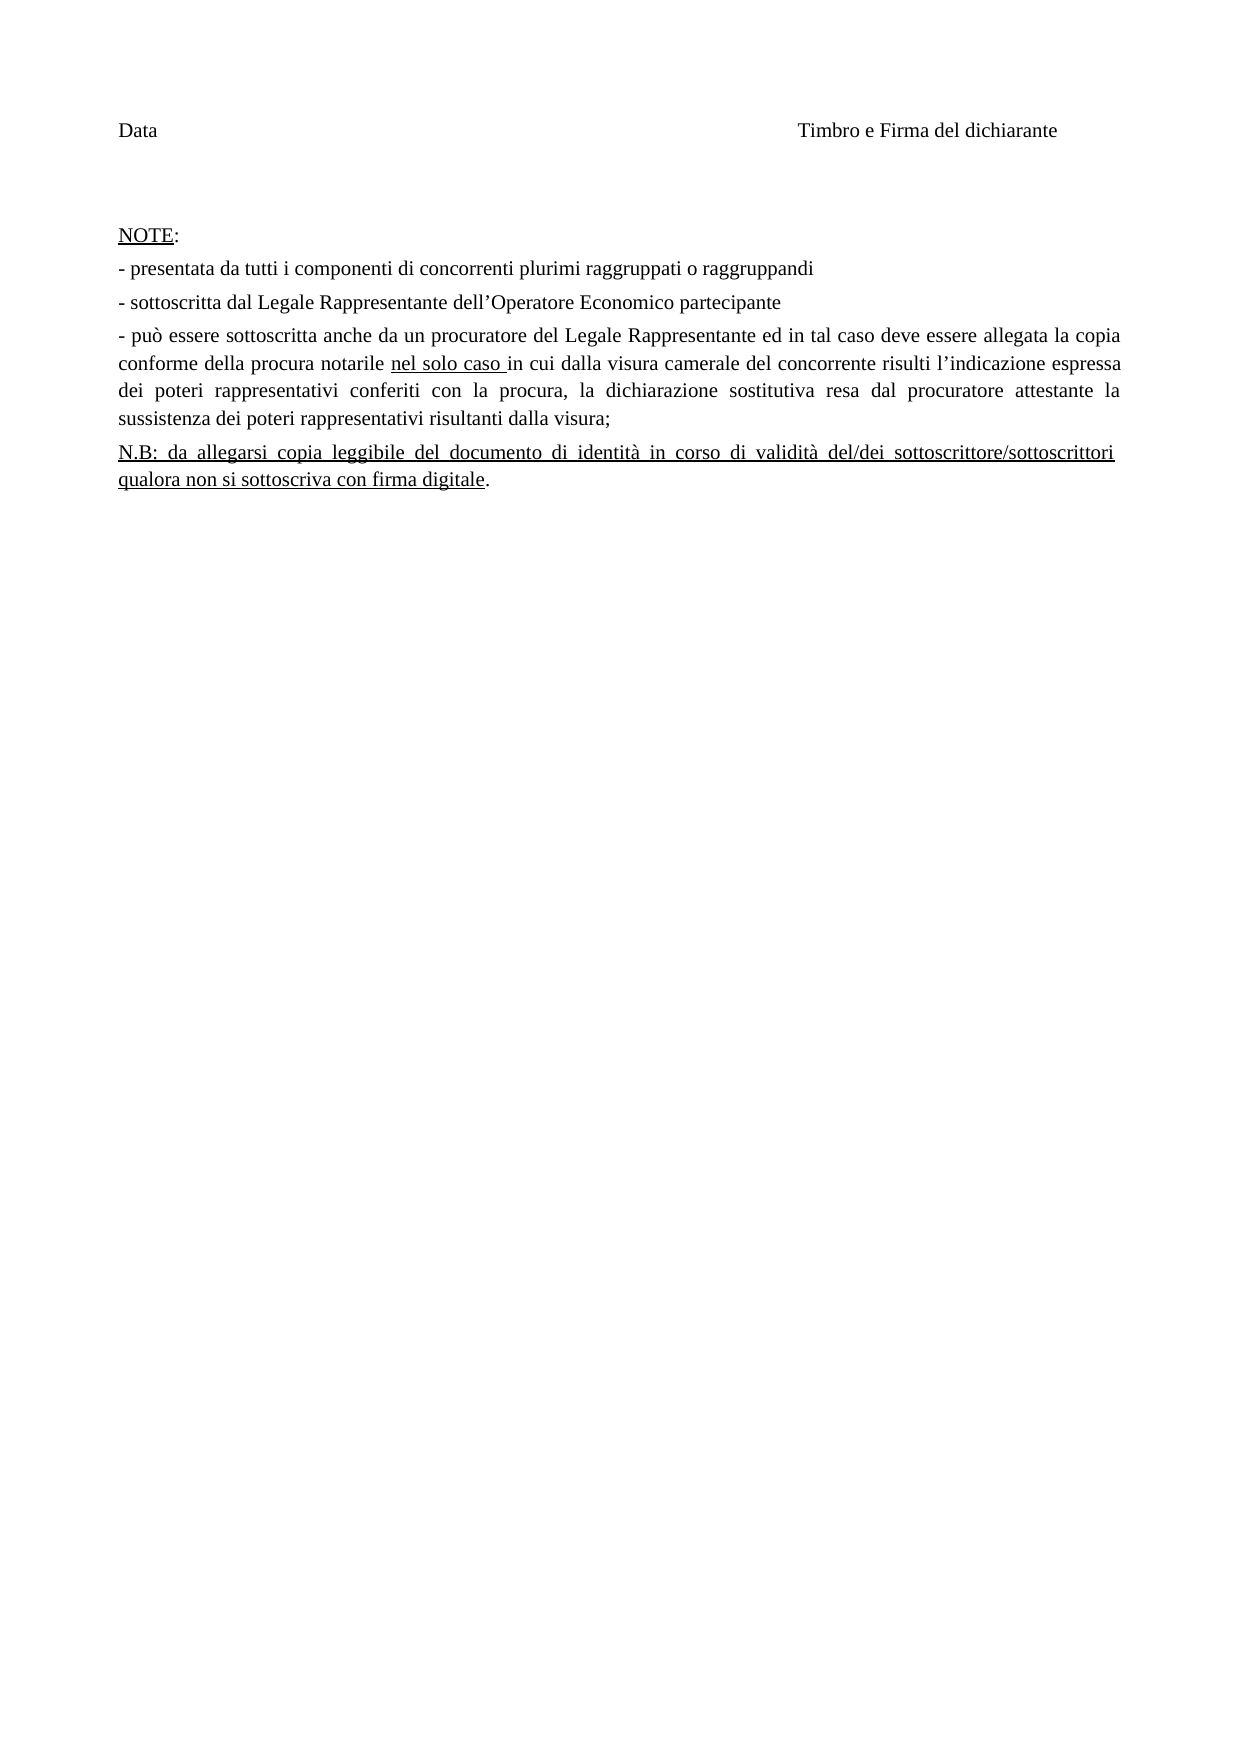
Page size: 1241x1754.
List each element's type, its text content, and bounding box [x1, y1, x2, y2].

text Data Timbro e Firma del dichiarante [118, 118, 1122, 142]
text - presentata da tutti i componenti di concorrenti plurimi raggruppati o raggruppandi [118, 256, 1122, 280]
text - sottoscritta dal Legale Rappresentante dell’Operatore Economico partecipante [118, 290, 1122, 314]
text NOTE: [118, 223, 1122, 247]
text N.B: da allegarsi copia leggibile del documento di identità in corso di validità del/dei sottoscrittore/sottoscrittori qualora non si sottoscriva con firma digitale. [118, 439, 1116, 491]
text - può essere sottoscritta anche da un procuratore del Legale Rappresentante ed in tal caso deve essere allegata la copia conforme della procura notarile nel solo caso in cui dalla visura camerale del concorrente risulti l’indicazione espressa dei poteri rappresentativi conferiti con la procura, la dichiarazione sostitutiva resa dal procuratore attestante la sussistenza dei poteri rappresentativi risultanti dalla visura; [118, 323, 1122, 430]
